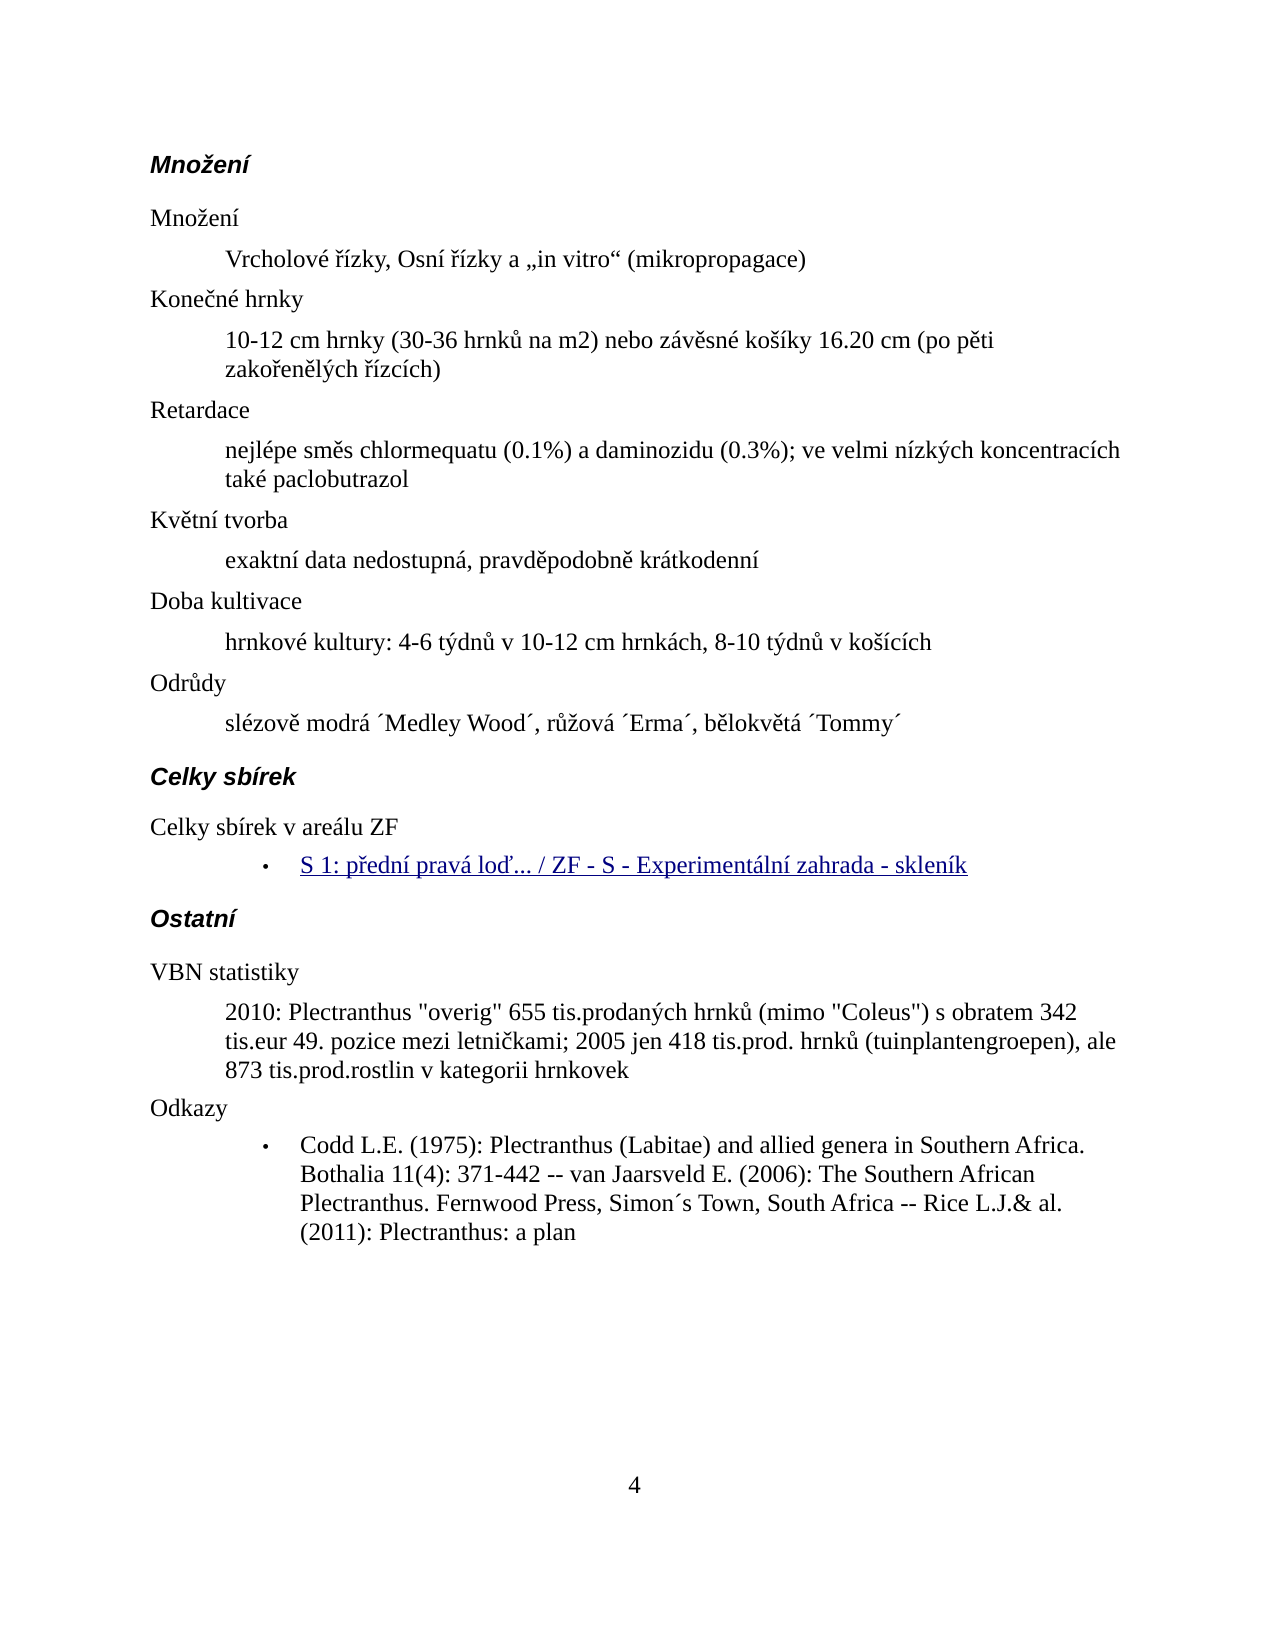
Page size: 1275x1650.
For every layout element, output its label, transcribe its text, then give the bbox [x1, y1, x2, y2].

list Codd L.E. (1975): Plectranthus (Labitae) and allied genera in Southern Africa. Bothalia 11(4): 371-442 -- van Jaarsveld E. (2006): The Southern African Plectranthus. Fernwood Press, Simon´s Town, South Africa -- Rice L.J.& al. (2011): Plectranthus: a plan [262, 1130, 1125, 1245]
list S 1: přední pravá loď... / ZF - S - Experimentální zahrada - skleník [262, 850, 1125, 879]
text Celky sbírek v areálu ZF [150, 812, 1125, 841]
text Odrůdy [150, 668, 1125, 697]
subtitle Ostatní [150, 904, 1125, 932]
text hrnkové kultury: 4-6 týdnů v 10-12 cm hrnkách, 8-10 týdnů v košících [225, 627, 1125, 656]
subtitle Celky sbírek [150, 762, 1125, 791]
text nejlépe směs chlormequatu (0.1%) a daminozidu (0.3%); ve velmi nízkých koncentracích také paclobutrazol [225, 435, 1125, 493]
text Květní tvorba [150, 505, 1125, 534]
text Konečné hrnky [150, 284, 1125, 313]
text Vrcholové řízky, Osní řízky a „in vitro“ (mikropropagace) [225, 244, 1125, 272]
text 10-12 cm hrnky (30-36 hrnků na m2) nebo závěsné košíky 16.20 cm (po pěti zakořenělých řízcích) [225, 325, 1125, 383]
text exaktní data nedostupná, pravděpodobně krátkodenní [225, 546, 1125, 574]
text Množení [150, 203, 1125, 232]
text Retardace [150, 395, 1125, 423]
text VBN statistiky [150, 957, 1125, 986]
text Odkazy [150, 1093, 1125, 1121]
text 2010: Plectranthus "overig" 655 tis.prodaných hrnků (mimo "Coleus") s obratem 342 tis.eur 49. pozice mezi letničkami; 2005 jen 418 tis.prod. hrnků (tuinplantengroepen), ale 873 tis.prod.rostlin v kategorii hrnkovek [225, 997, 1125, 1084]
subtitle Množení [150, 150, 1125, 178]
text slézově modrá ´Medley Wood´, růžová ´Erma´, bělokvětá ´Tommy´ [225, 708, 1125, 737]
text Doba kultivace [150, 586, 1125, 615]
